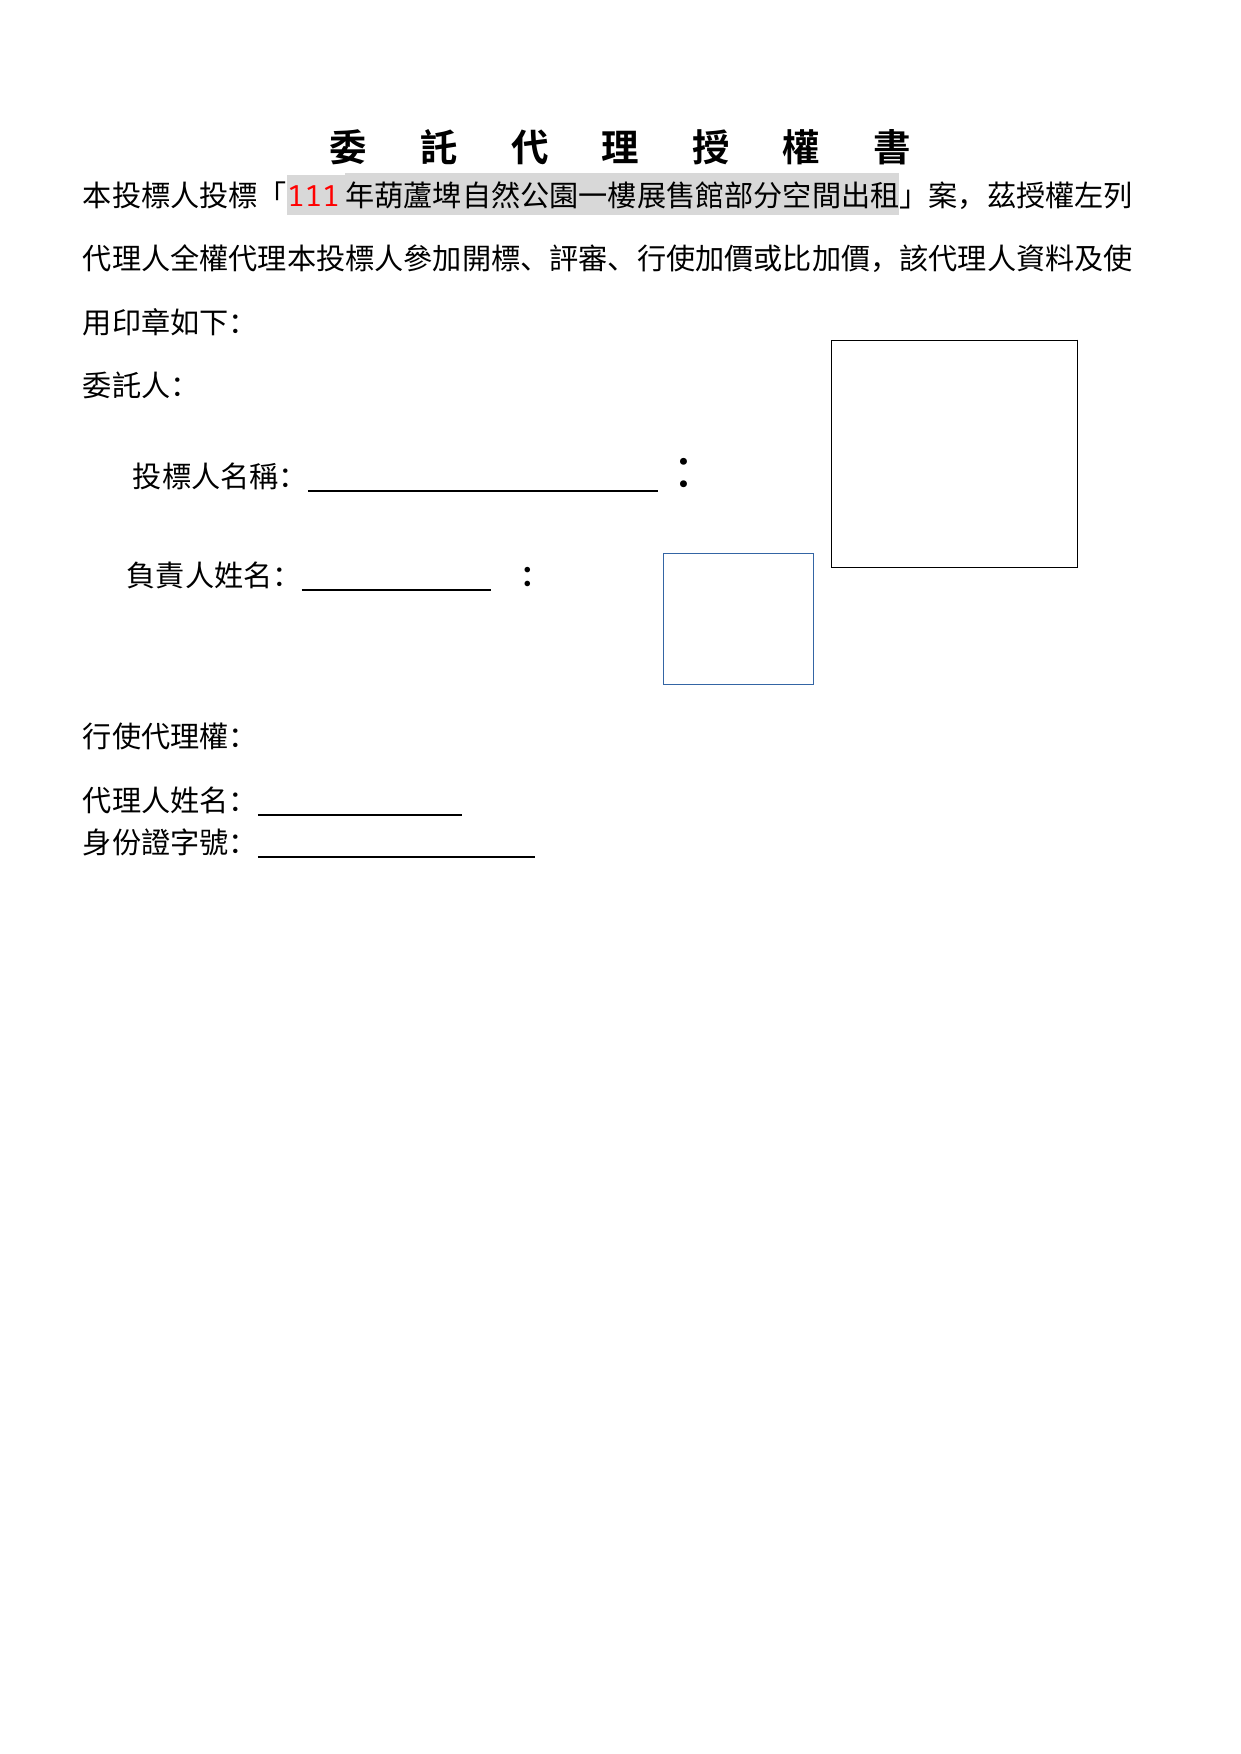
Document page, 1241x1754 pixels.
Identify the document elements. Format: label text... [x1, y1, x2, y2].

text 行使代理權： [83, 714, 1098, 756]
text [814, 553, 1157, 595]
text 負責人姓名： ： [83, 553, 663, 595]
text [1078, 363, 1098, 405]
text [1078, 434, 1098, 501]
text [832, 341, 1077, 567]
text 委託人： [83, 363, 831, 405]
text 身份證字號： [83, 820, 1157, 862]
text 投標人名稱： ： [133, 434, 831, 501]
text 本投標人投標「111年葫蘆埤自然公園一樓展售館部分空間出租」案，茲授權左列代理人全權代理本投標人參加開標、評審、行使加價或比加價，該代理人資料及使用印章如下： [83, 172, 1158, 342]
text 代理人姓名： [83, 777, 1157, 820]
text 委 託 代 理 授 權 書 [83, 118, 1157, 172]
